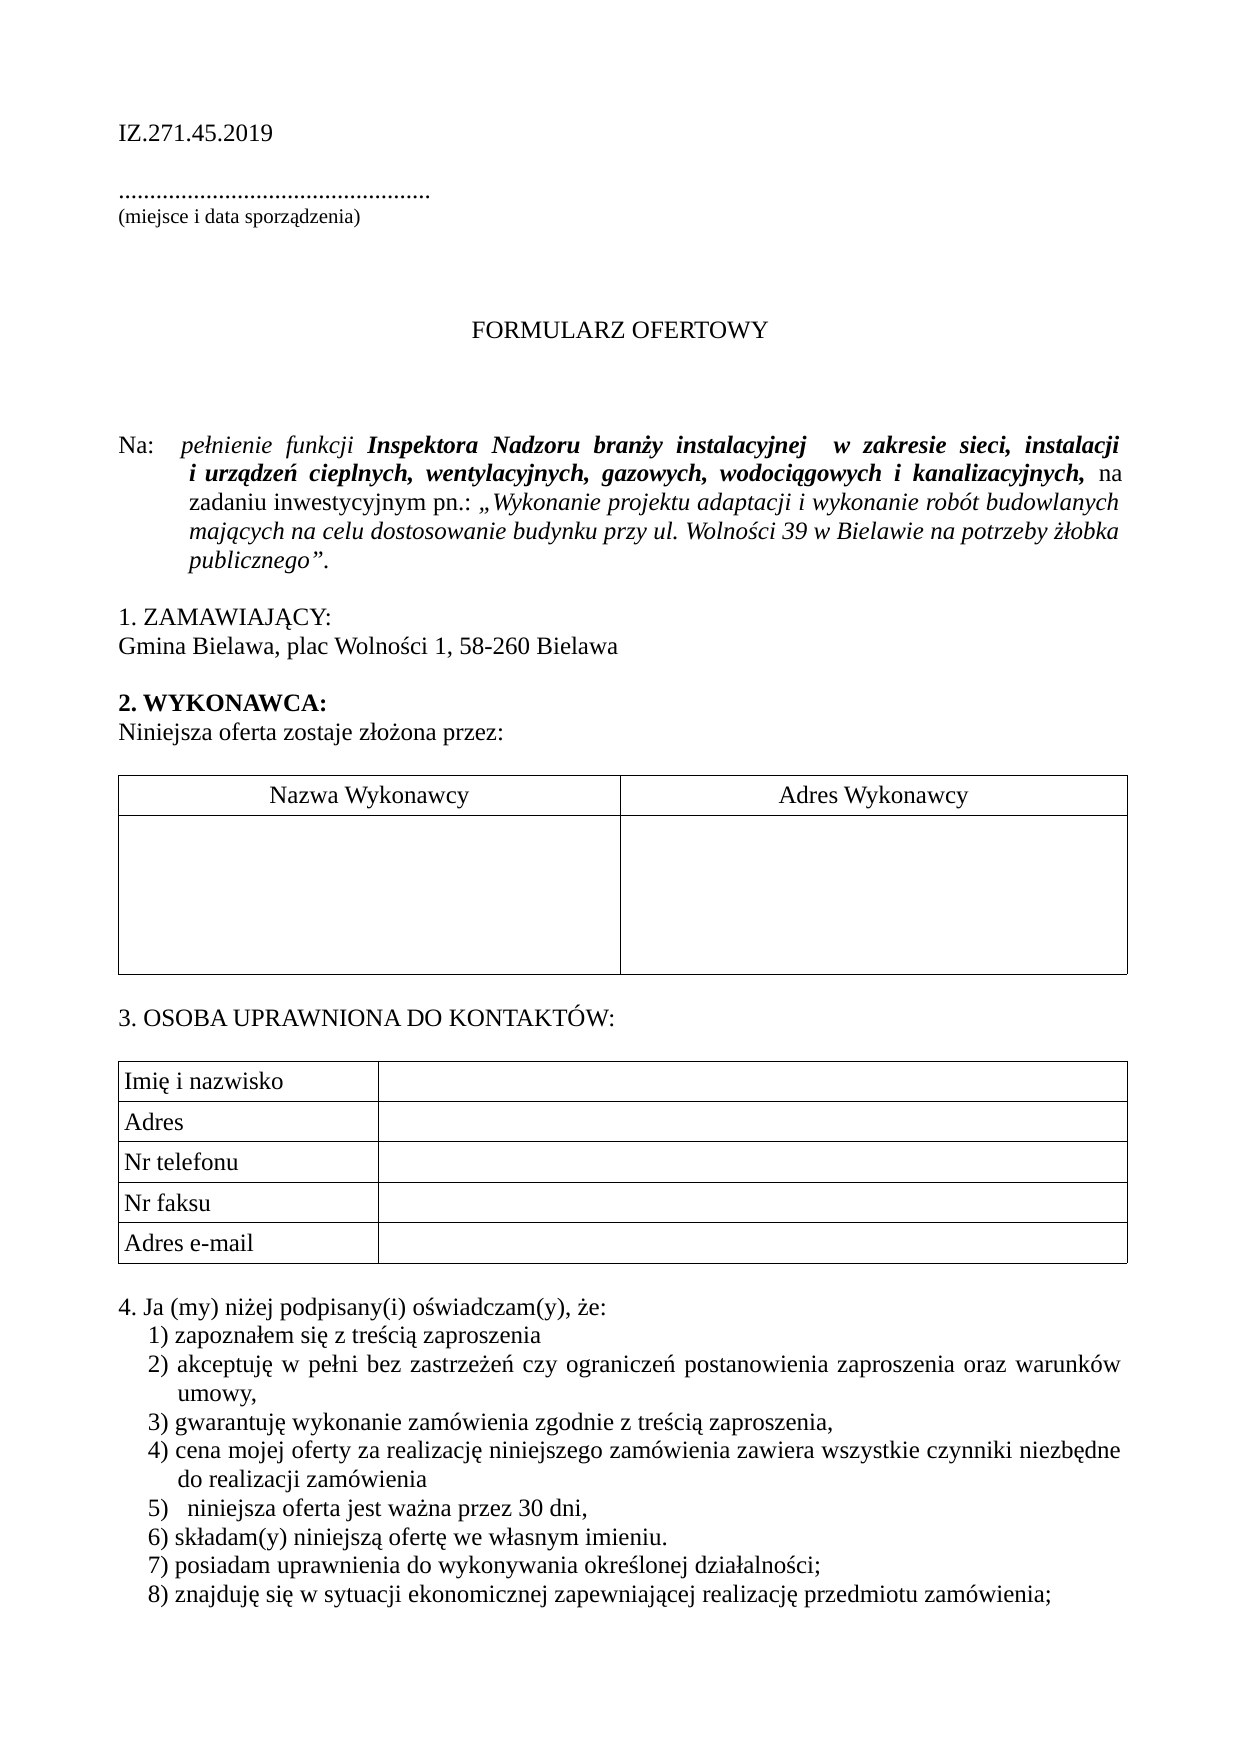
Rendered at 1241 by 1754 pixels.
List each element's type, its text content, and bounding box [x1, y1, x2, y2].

text (miejsce i data sporządzenia) [118, 204, 1122, 228]
table_header Nazwa Wykonawcy [119, 776, 620, 815]
text 4) cena mojej oferty za realizację niniejszego zamówienia zawiera wszystkie czynniki niezbędne do realizacji zamówienia [148, 1435, 1122, 1493]
table_cell Nr telefonu [119, 1142, 378, 1182]
table_cell [119, 816, 620, 974]
text 2) akceptuję w pełni bez zastrzeżeń czy ograniczeń postanowienia zaproszenia oraz warunków umowy, [148, 1349, 1122, 1407]
table_cell [379, 1102, 1127, 1141]
text .................................................. [118, 176, 1122, 204]
table_cell [379, 1183, 1127, 1222]
table_cell Adres [119, 1102, 378, 1141]
text 3. OSOBA UPRAWNIONA DO KONTAKTÓW: [118, 1003, 1122, 1032]
text 6) składam(y) niniejszą ofertę we własnym imieniu. [148, 1522, 1122, 1550]
text IZ.271.45.2019 [118, 118, 1122, 147]
table_header Adres Wykonawcy [621, 776, 1127, 815]
table_cell [379, 1142, 1127, 1182]
text Niniejsza oferta zostaje złożona przez: [118, 717, 1122, 746]
text 2. WYKONAWCA: [118, 688, 1122, 717]
table_header Imię i nazwisko [119, 1062, 378, 1101]
table_cell Nr faksu [119, 1183, 378, 1222]
table_cell [379, 1223, 1127, 1263]
text 7) posiadam uprawnienia do wykonywania określonej działalności; [148, 1550, 1122, 1579]
text 1. ZAMAWIAJĄCY: [118, 602, 1122, 631]
table_cell [621, 816, 1127, 974]
table_cell Adres e-mail [119, 1223, 378, 1263]
text FORMULARZ OFERTOWY [118, 315, 1122, 343]
table_header [379, 1062, 1127, 1101]
text Na: pełnienie funkcji Inspektora Nadzoru branży instalacyjnej w zakresie sieci, instalacji i urządzeń cieplnych, wentylacyjnych, gazowych, wodociągowych i kanalizacyjnych, na zadaniu inwestycyjnym pn.: „Wykonanie projektu adaptacji i wykonanie robót budowlanych mających na celu dostosowanie budynku przy ul. Wolności 39 w Bielawie na potrzeby żłobka publicznego”. [118, 430, 1122, 573]
text 1) zapoznałem się z treścią zaproszenia [148, 1320, 1122, 1349]
text 5) niniejsza oferta jest ważna przez 30 dni, [148, 1493, 1122, 1522]
text 4. Ja (my) niżej podpisany(i) oświadczam(y), że: [118, 1292, 1122, 1320]
text 8) znajduję się w sytuacji ekonomicznej zapewniającej realizację przedmiotu zamówienia; [148, 1579, 1122, 1608]
text 3) gwarantuję wykonanie zamówienia zgodnie z treścią zaproszenia, [148, 1407, 1122, 1435]
text Gmina Bielawa, plac Wolności 1, 58-260 Bielawa [118, 631, 1122, 660]
